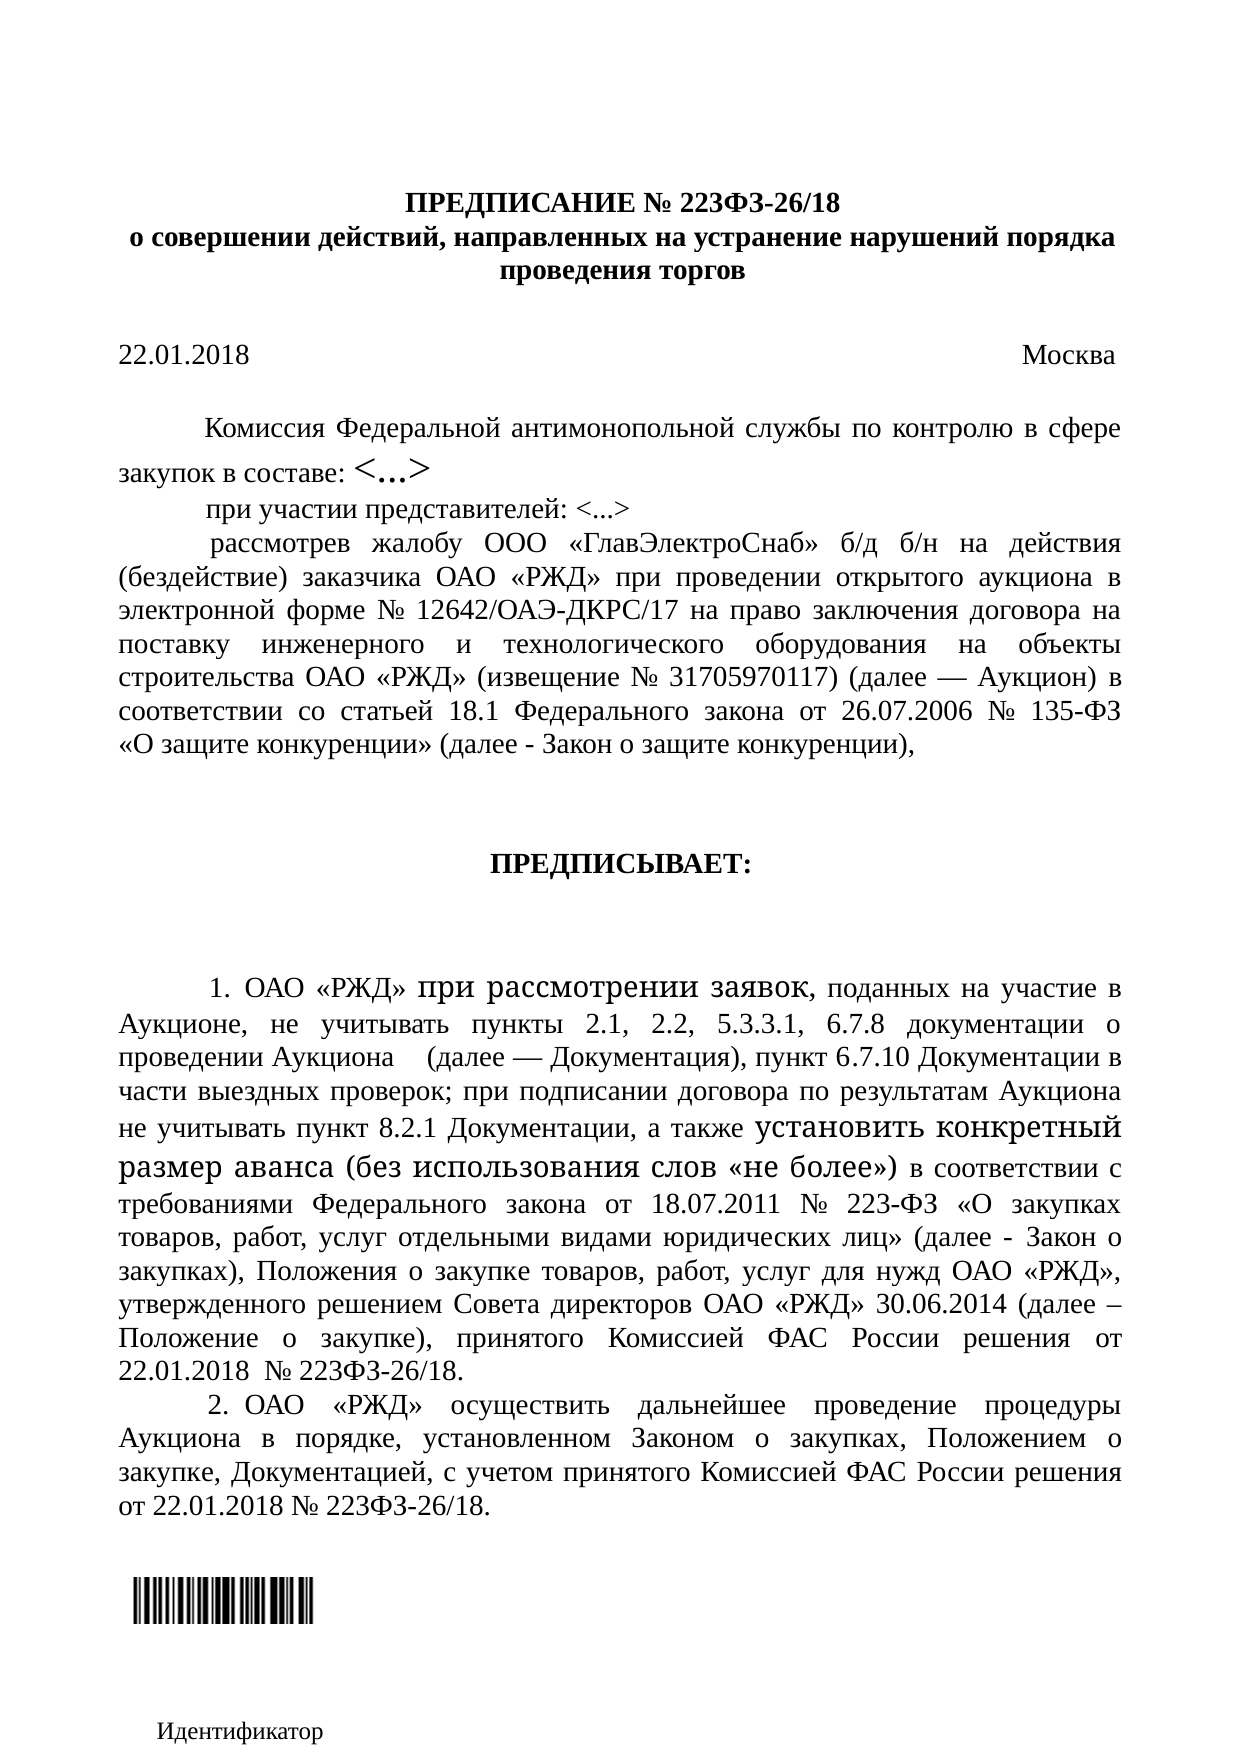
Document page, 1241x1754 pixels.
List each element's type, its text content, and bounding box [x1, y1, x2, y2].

text 22.01.2018 Москва [118, 337, 1122, 371]
list ОАО «РЖД» при рассмотрении заявок, поданных на участие в Аукционе, не учитывать пункты 2.1, 2.2, 5.3.3.1, 6.7.8 документации о проведении Аукциона (далее — Документация), пункт 6.7.10 Документации в части выездных проверок; при подписании договора по результатам Аукциона не учитывать пункт 8.2.1 Документации, а также установить конкретный размер аванса (без использования слов «не более») в соответствии с требованиями Федерального закона от 18.07.2011 № 223-ФЗ «О закупках товаров, работ, услуг отдельными видами юридических лиц» (далее - Закон о закупках), Положения о закупке товаров, работ, услуг для нужд ОАО «РЖД», утвержденного решением Совета директоров ОАО «РЖД» 30.06.2014 (далее – Положение о закупке), принятого Комиссией ФАС России решения от 22.01.2018 № 223ФЗ-26/18. [118, 966, 1122, 1387]
list ОАО «РЖД» осуществить дальнейшее проведение процедуры Аукциона в порядке, установленном Законом о закупках, Положением о закупке, Документацией, с учетом принятого Комиссией ФАС России решения от 22.01.2018 № 223ФЗ-26/18. [118, 1387, 1122, 1521]
text о совершении действий, направленных на устранение нарушений порядка проведения торгов [123, 219, 1122, 286]
text ПРЕДПИСАНИЕ № 223ФЗ-26/18 [123, 185, 1122, 219]
picture [118, 1577, 331, 1624]
text ПРЕДПИСЫВАЕТ: [118, 846, 1122, 880]
text при участии представителей: <...> [118, 492, 1122, 525]
text рассмотрев жалобу ООО «ГлавЭлектроСнаб» б/д б/н на действия (бездействие) заказчика ОАО «РЖД» при проведении открытого аукциона в электронной форме № 12642/ОАЭ-ДКРС/17 на право заключения договора на поставку инженерного и технологического оборудования на объекты строительства ОАО «РЖД» (извещение № 31705970117) (далее — Аукцион) в соответствии со статьей 18.1 Федерального закона от 26.07.2006 № 135-ФЗ «О защите конкуренции» (далее - Закон о защите конкуренции), [118, 525, 1122, 760]
text Комиссия Федеральной антимонопольной службы по контролю в сфере закупок в составе: <...> [118, 410, 1122, 492]
